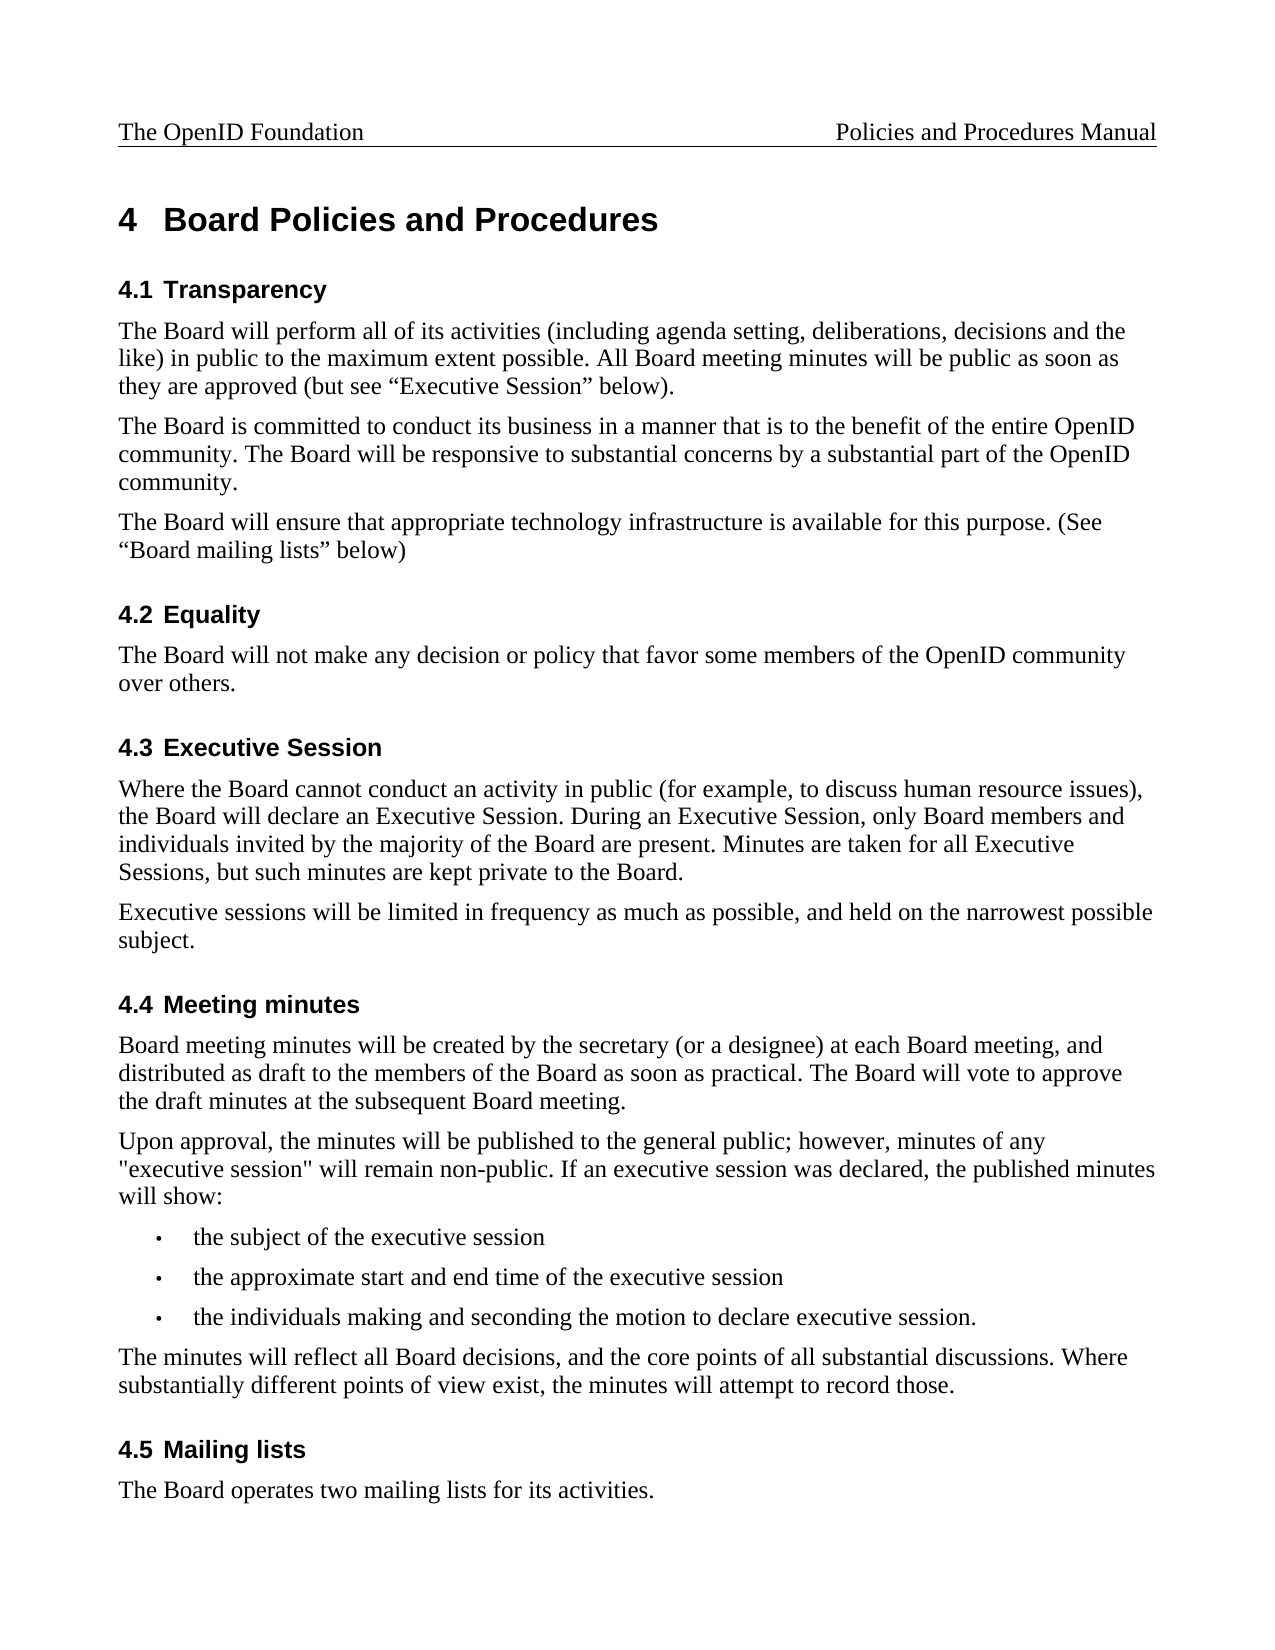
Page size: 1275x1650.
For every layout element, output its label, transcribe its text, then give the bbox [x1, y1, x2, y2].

subtitle Mailing lists [118, 1436, 1157, 1464]
list the approximate start and end time of the executive session [156, 1263, 1157, 1291]
text The minutes will reflect all Board decisions, and the core points of all substantial discussions. Where substantially different points of view exist, the minutes will attempt to record those. [118, 1343, 1157, 1399]
text Upon approval, the minutes will be published to the general public; however, minutes of any "executive session" will remain non-public. If an executive session was declared, the published minutes will show: [118, 1127, 1157, 1210]
subtitle Board Policies and Procedures [118, 201, 1157, 239]
subtitle Meeting minutes [118, 991, 1157, 1019]
text The Board operates two mailing lists for its activities. [118, 1477, 1157, 1504]
subtitle Transparency [118, 276, 1157, 304]
text The Board will not make any decision or policy that favor some members of the OpenID community over others. [118, 641, 1157, 697]
subtitle Executive Session [118, 734, 1157, 762]
text The Board will ensure that appropriate technology infrastructure is available for this purpose. (See “Board mailing lists” below) [118, 508, 1157, 563]
text Executive sessions will be limited in frequency as much as possible, and held on the narrowest possible subject. [118, 898, 1157, 953]
subtitle Equality [118, 601, 1157, 629]
list the individuals making and seconding the motion to declare executive session. [156, 1303, 1157, 1331]
text The Board will perform all of its activities (including agenda setting, deliberations, decisions and the like) in public to the maximum extent possible. All Board meeting minutes will be public as soon as they are approved (but see “Executive Session” below). [118, 317, 1157, 400]
text Where the Board cannot conduct an activity in public (for example, to discuss human resource issues), the Board will declare an Executive Session. During an Executive Session, only Board members and individuals invited by the majority of the Board are present. Minutes are taken for all Executive Sessions, but such minutes are kept private to the Board. [118, 775, 1157, 886]
text The Board is committed to conduct its business in a manner that is to the benefit of the entire OpenID community. The Board will be responsive to substantial concerns by a substantial part of the OpenID community. [118, 412, 1157, 496]
list the subject of the executive session [156, 1223, 1157, 1250]
text Board meeting minutes will be created by the secretary (or a designee) at each Board meeting, and distributed as draft to the members of the Board as soon as practical. The Board will vote to approve the draft minutes at the subsequent Board meeting. [118, 1031, 1157, 1114]
